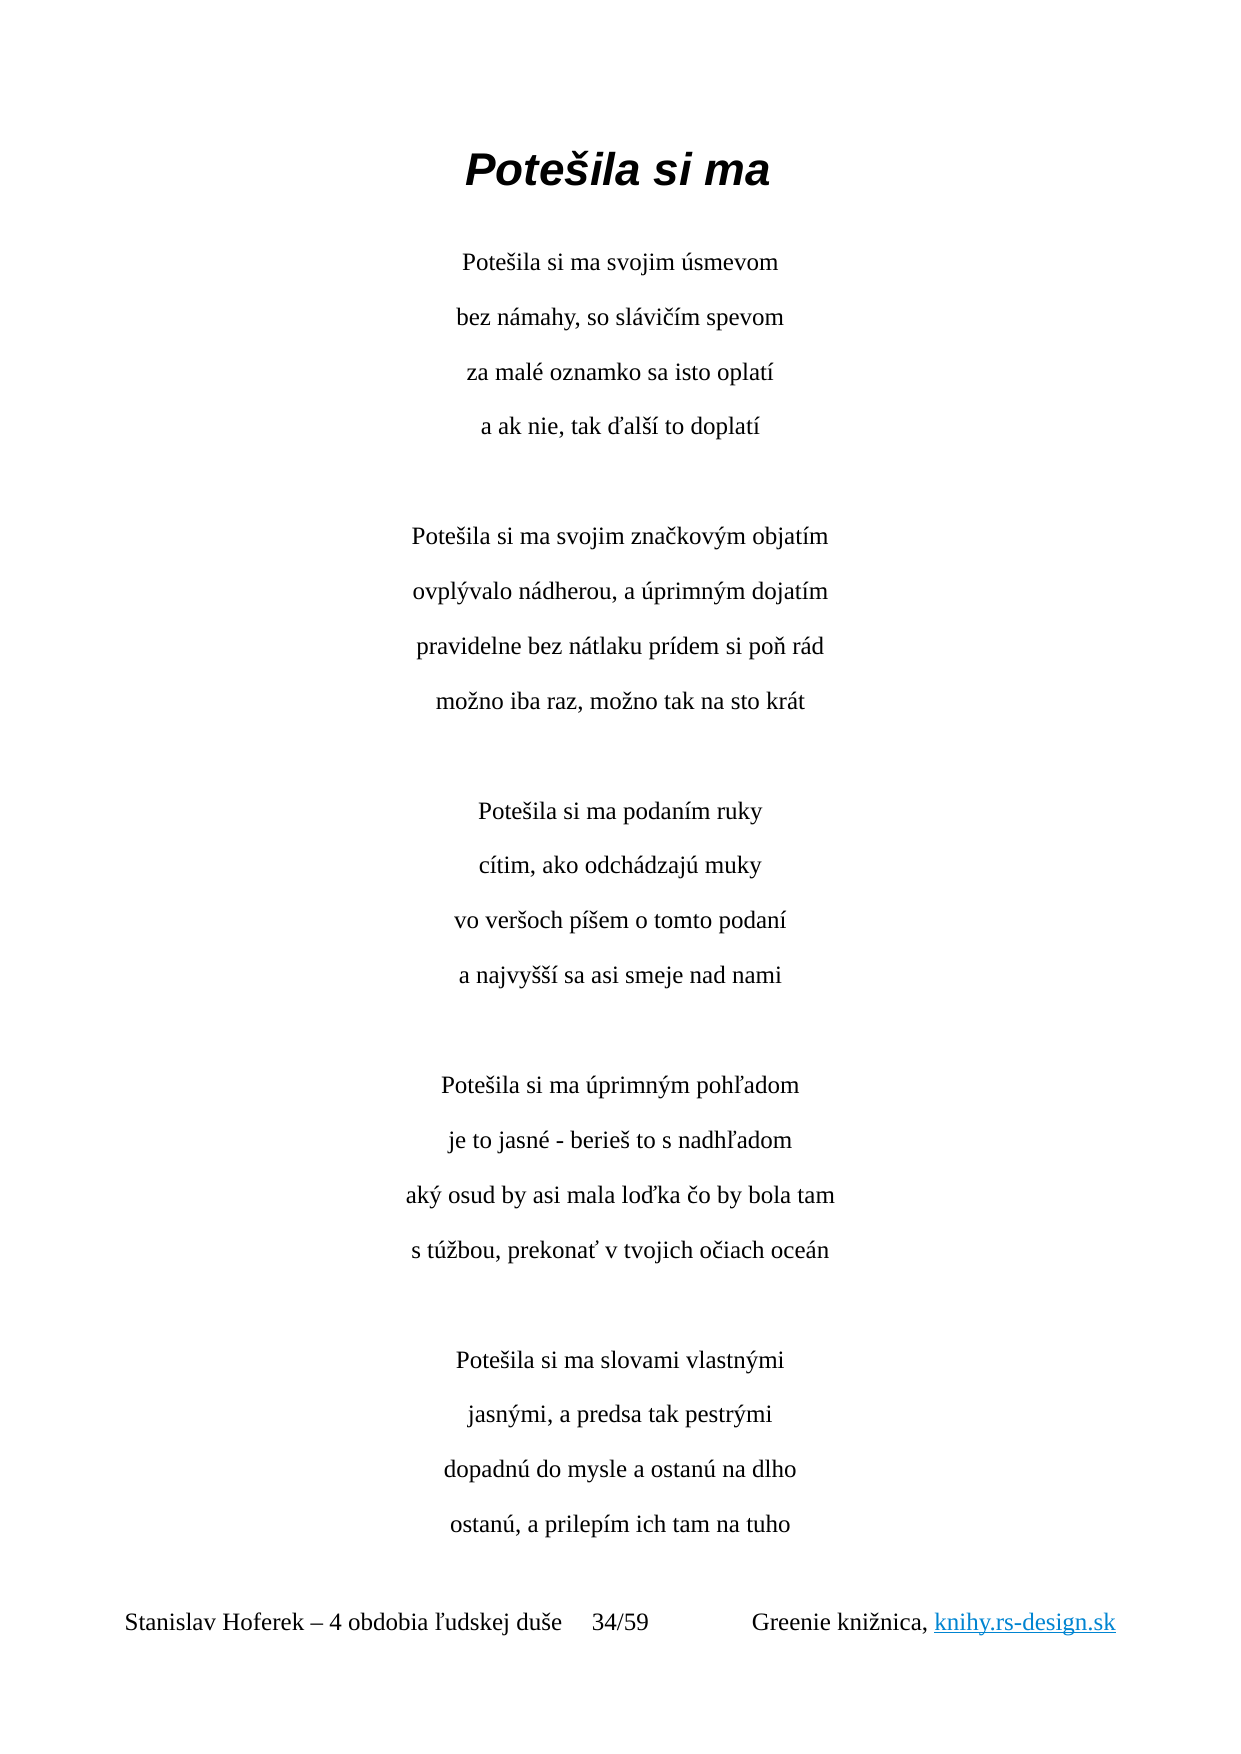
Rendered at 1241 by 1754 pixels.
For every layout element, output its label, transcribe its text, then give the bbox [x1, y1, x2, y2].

text Potešila si ma úprimným pohľadom [118, 1070, 1122, 1099]
text možno iba raz, možno tak na sto krát [118, 686, 1122, 715]
subtitle Potešila si ma [118, 143, 1122, 196]
text jasnými, a predsa tak pestrými [118, 1399, 1122, 1428]
text ovplývalo nádherou, a úprimným dojatím [118, 576, 1122, 605]
text za malé oznamko sa isto oplatí [118, 357, 1122, 385]
text bez námahy, so slávičím spevom [118, 302, 1122, 330]
text s túžbou, prekonať v tvojich očiach oceán [118, 1235, 1122, 1264]
text dopadnú do mysle a ostanú na dlho [118, 1454, 1122, 1483]
text Potešila si ma podaním ruky [118, 796, 1122, 824]
text Potešila si ma slovami vlastnými [118, 1345, 1122, 1373]
text a najvyšší sa asi smeje nad nami [118, 960, 1122, 989]
text a ak nie, tak ďalší to doplatí [118, 411, 1122, 440]
text Potešila si ma svojim úsmevom [118, 247, 1122, 276]
text Potešila si ma svojim značkovým objatím [118, 521, 1122, 550]
text aký osud by asi mala loďka čo by bola tam [118, 1180, 1122, 1209]
text je to jasné - berieš to s nadhľadom [118, 1125, 1122, 1154]
text ostanú, a prilepím ich tam na tuho [118, 1509, 1122, 1538]
text cítim, ako odchádzajú muky [118, 851, 1122, 879]
text vo veršoch píšem o tomto podaní [118, 906, 1122, 934]
text pravidelne bez nátlaku prídem si poň rád [118, 631, 1122, 660]
